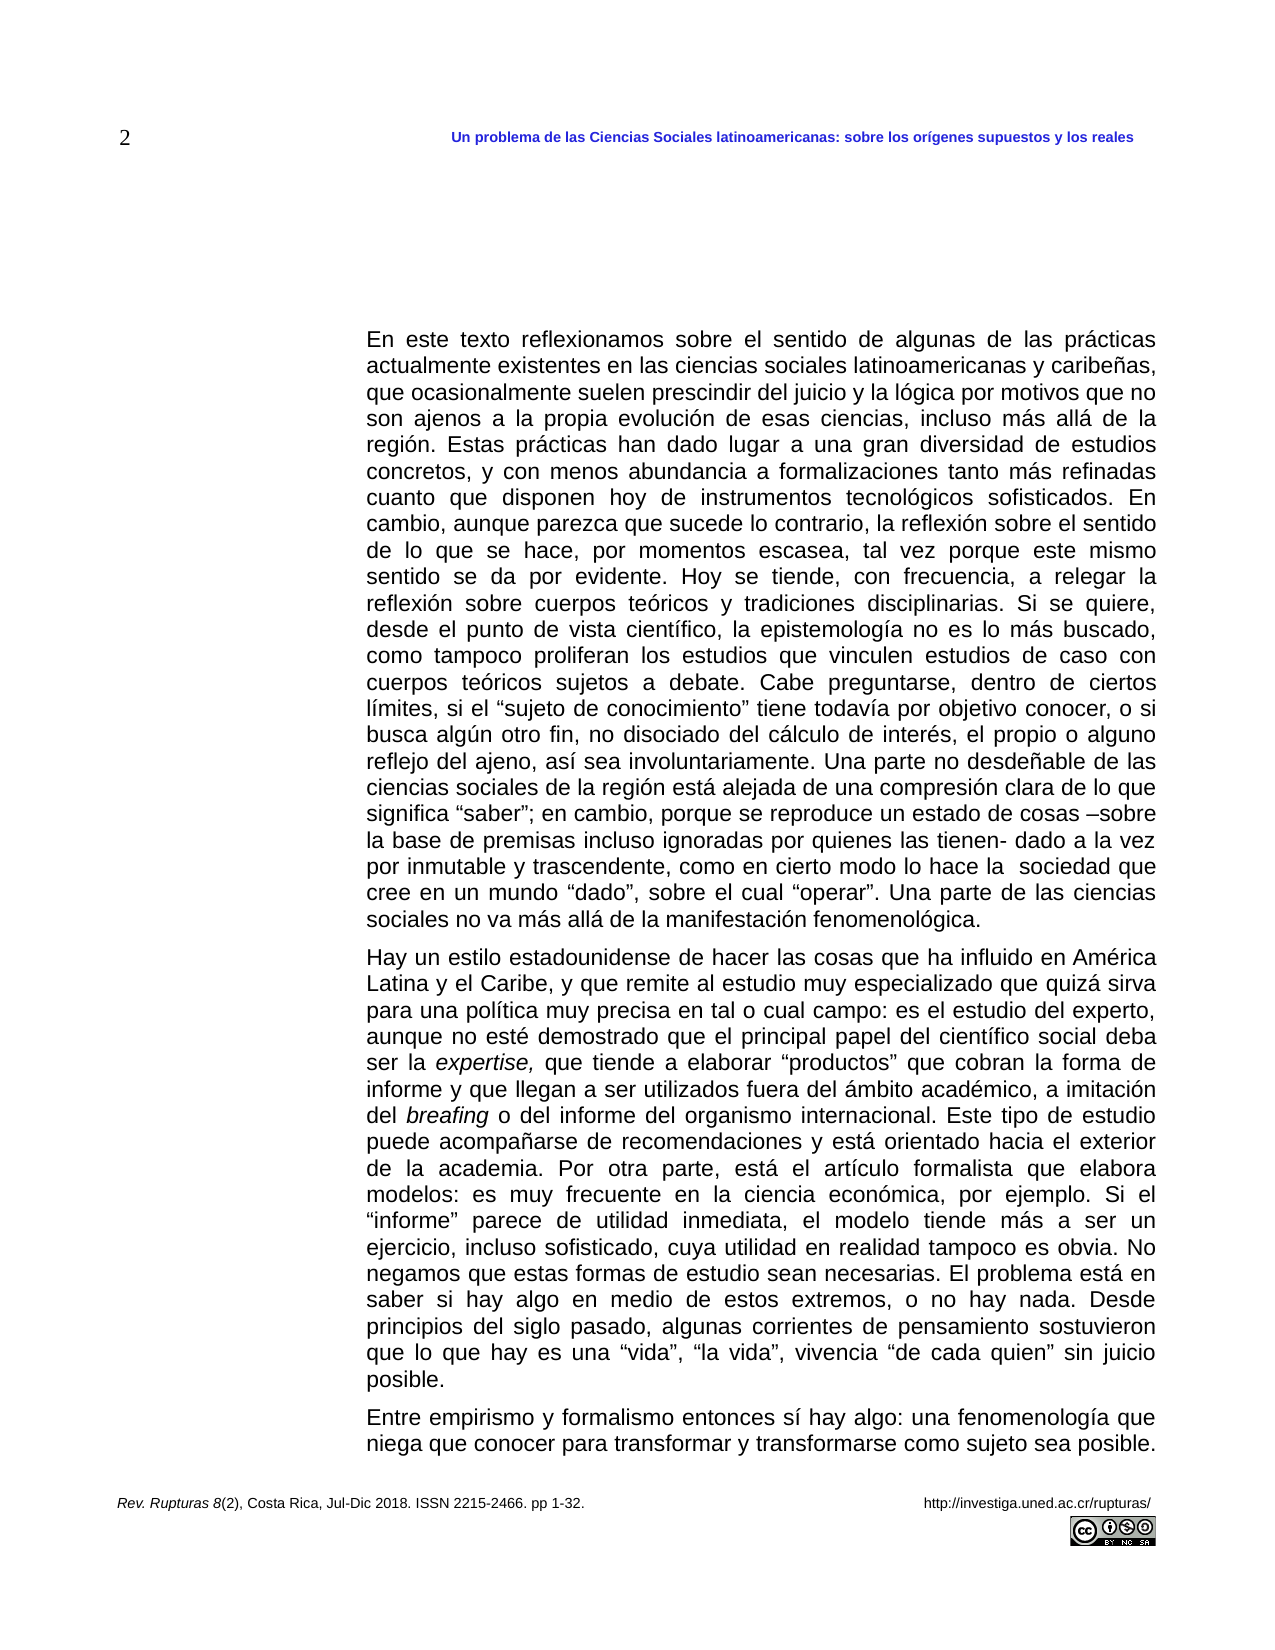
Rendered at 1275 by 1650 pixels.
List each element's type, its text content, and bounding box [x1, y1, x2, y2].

text En este texto reflexionamos sobre el sentido de algunas de las prácticas actualmente existentes en las ciencias sociales latinoamericanas y caribeñas, que ocasionalmente suelen prescindir del juicio y la lógica por motivos que no son ajenos a la propia evolución de esas ciencias, incluso más allá de la región. Estas prácticas han dado lugar a una gran diversidad de estudios concretos, y con menos abundancia a formalizaciones tanto más refinadas cuanto que disponen hoy de instrumentos tecnológicos sofisticados. En cambio, aunque parezca que sucede lo contrario, la reflexión sobre el sentido de lo que se hace, por momentos escasea, tal vez porque este mismo sentido se da por evidente. Hoy se tiende, con frecuencia, a relegar la reflexión sobre cuerpos teóricos y tradiciones disciplinarias. Si se quiere, desde el punto de vista científico, la epistemología no es lo más buscado, como tampoco proliferan los estudios que vinculen estudios de caso con cuerpos teóricos sujetos a debate. Cabe preguntarse, dentro de ciertos límites, si el “sujeto de conocimiento” tiene todavía por objetivo conocer, o si busca algún otro fin, no disociado del cálculo de interés, el propio o alguno reflejo del ajeno, así sea involuntariamente. Una parte no desdeñable de las ciencias sociales de la región está alejada de una compresión clara de lo que significa “saber”; en cambio, porque se reproduce un estado de cosas –sobre la base de premisas incluso ignoradas por quienes las tienen- dado a la vez por inmutable y trascendente, como en cierto modo lo hace la sociedad que cree en un mundo “dado”, sobre el cual “operar”. Una parte de las ciencias sociales no va más allá de la manifestación fenomenológica. [366, 326, 1157, 932]
text Hay un estilo estadounidense de hacer las cosas que ha influido en América Latina y el Caribe, y que remite al estudio muy especializado que quizá sirva para una política muy precisa en tal o cual campo: es el estudio del experto, aunque no esté demostrado que el principal papel del científico social deba ser la expertise, que tiende a elaborar “productos” que cobran la forma de informe y que llegan a ser utilizados fuera del ámbito académico, a imitación del breafing o del informe del organismo internacional. Este tipo de estudio puede acompañarse de recomendaciones y está orientado hacia el exterior de la academia. Por otra parte, está el artículo formalista que elabora modelos: es muy frecuente en la ciencia económica, por ejemplo. Si el “informe” parece de utilidad inmediata, el modelo tiende más a ser un ejercicio, incluso sofisticado, cuya utilidad en realidad tampoco es obvia. No negamos que estas formas de estudio sean necesarias. El problema está en saber si hay algo en medio de estos extremos, o no hay nada. Desde principios del siglo pasado, algunas corrientes de pensamiento sostuvieron que lo que hay es una “vida”, “la vida”, vivencia “de cada quien” sin juicio posible. [366, 944, 1157, 1392]
text Entre empirismo y formalismo entonces sí hay algo: una fenomenología que niega que conocer para transformar y transformarse como sujeto sea posible. [366, 1404, 1157, 1456]
picture [1070, 1516, 1156, 1546]
